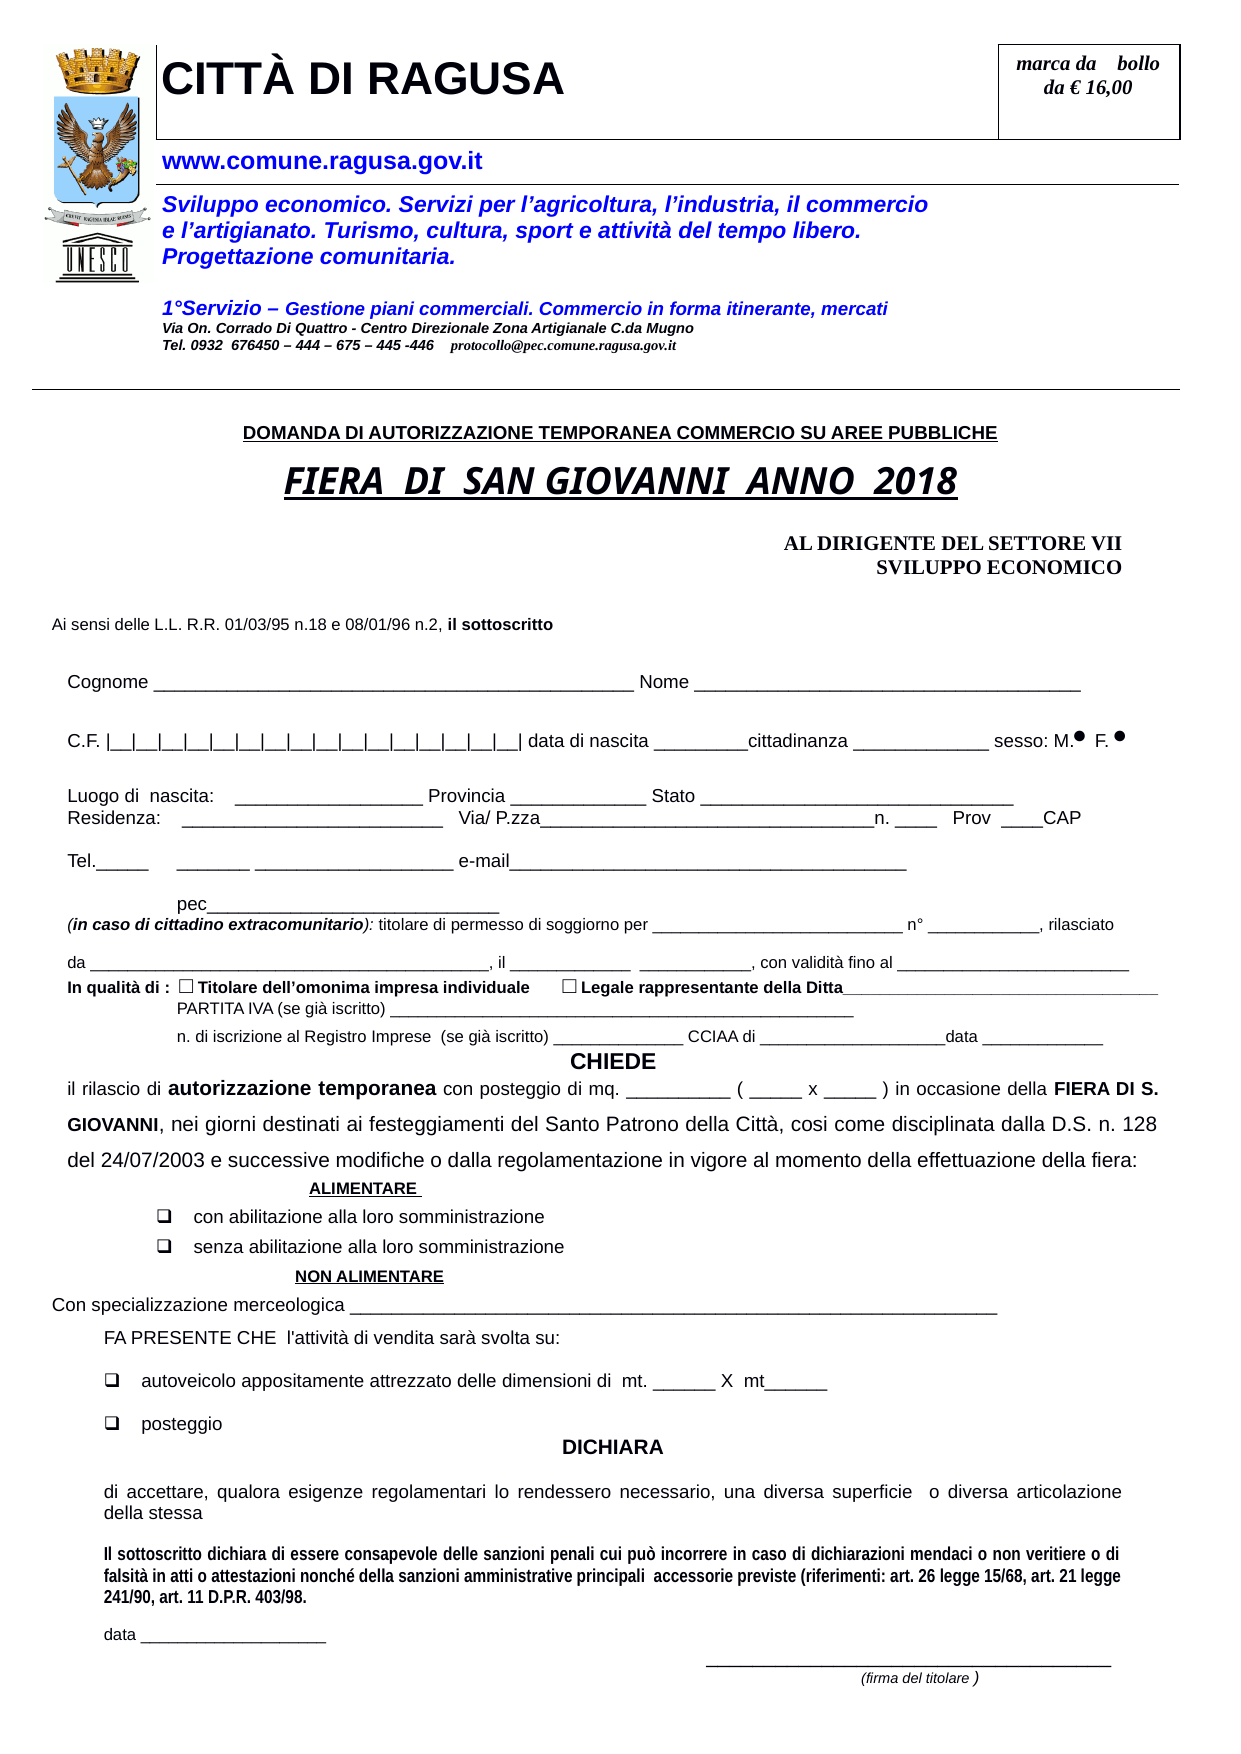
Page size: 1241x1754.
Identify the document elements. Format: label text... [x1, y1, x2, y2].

table_cell _________________________ Via/ P.zza________________________________n. ____ Prov ____CAP _______ ___________________ e-mail______________________________________ pec____________________________ [169, 807, 1166, 914]
table_cell Residenza: Tel._____ [59, 807, 169, 914]
text FIERA DI SAN GIOVANNI ANNO 2018 [103, 454, 1122, 505]
text SVILUPPO ECONOMICO [103, 554, 1122, 579]
text Il sottoscritto dichiara di essere consapevole delle sanzioni penali cui può incorrere in caso di dichiarazioni mendaci o non veritiere o di falsità in atti o attestazioni nonché della sanzioni amministrative principali accessorie previste (riferimenti: art. 26 legge 15/68, art. 21 legge 241/90, art. 11 D.P.R. 403/98. [103, 1543, 1122, 1608]
text AL DIRIGENTE DEL SETTORE VII [103, 531, 1122, 554]
table_cell PARTITA IVA (se già iscritto) __________________________________________________ n. di iscrizione al Registro Imprese (se già iscritto) ______________ CCIAA di ____________________data _____________ [169, 999, 1166, 1046]
text DOMANDA DI AUTORIZZAZIONE TEMPORANEA COMMERCIO SU AREE PUBBLICHE [103, 422, 1122, 443]
table_cell [44, 915, 59, 972]
text data ____________________ [103, 1624, 1122, 1643]
list posteggio [103, 1413, 1122, 1435]
table_cell [44, 807, 59, 914]
table_header marca da bollo da € 16,00 [999, 45, 1179, 139]
table_cell [59, 1259, 148, 1288]
table_cell www.comune.ragusa.gov.it [156, 140, 1180, 184]
text DICHIARA [103, 1435, 1122, 1459]
table_cell [44, 1046, 59, 1171]
table_cell (in caso di cittadino extracomunitario): titolare di permesso di soggiorno per ___________________________ n° ____________, rilasciato da ___________________________________________, il _____________ ____________, con validità fino al _________________________ [59, 915, 1166, 972]
table_cell NON ALIMENTARE [148, 1259, 1166, 1288]
table_cell CHIEDE il rilascio di autorizzazione temporanea con posteggio di mq. __________ ( _____ x _____ ) in occasione della FIERA DI S. GIOVANNI, nei giorni destinati ai festeggiamenti del Santo Patrono della Città, cosi come disciplinata dalla D.S. n. 128 del 24/07/2003 e successive modifiche o dalla regolamentazione in vigore al momento della effettuazione della fiera: [59, 1046, 1166, 1171]
list autoveicolo appositamente attrezzato delle dimensioni di mt. ______ X mt______ [103, 1370, 1122, 1392]
table_cell [59, 1171, 148, 1259]
table_header [32, 44, 156, 389]
table_cell [44, 753, 59, 807]
text FA PRESENTE CHE l'attività di vendita sarà svolta su: [103, 1327, 1122, 1348]
table_cell [59, 999, 148, 1046]
table_cell In qualità di : □ Titolare dell’omonima impresa individuale □ Legale rappresentante della Ditta__________________________________ [59, 972, 1166, 998]
table_cell __________________ Provincia _____________ Stato ______________________________ [227, 753, 1166, 807]
table_cell ALIMENTARE con abilitazione alla loro somministrazione senza abilitazione alla loro somministrazione [148, 1171, 1166, 1259]
table_cell [44, 999, 59, 1046]
table_header Ai sensi delle L.L. R.R. 01/03/95 n.18 e 08/01/96 n.2, il sottoscritto [44, 607, 1166, 636]
table_cell Cognome ______________________________________________ Nome _____________________________________ C.F. |__|__|__|__|__|__|__|__|__|__|__|__|__|__|__|__| data di nascita _________cittadinanza _____________ sesso: M. F.  [59, 636, 1166, 753]
table_cell [44, 1259, 59, 1288]
table_cell [44, 1171, 59, 1259]
table_cell [44, 636, 59, 753]
table_cell Con specializzazione merceologica ______________________________________________________________ [44, 1288, 1166, 1317]
text di accettare, qualora esigenze regolamentari lo rendessero necessario, una diversa superficie o diversa articolazione della stessa [103, 1480, 1122, 1523]
table_cell Luogo di nascita: [59, 753, 227, 807]
text (firma del titolare ) [103, 1667, 1122, 1687]
picture [43, 44, 154, 283]
table_cell [44, 972, 59, 998]
table_header CITTÀ DI RAGUSA [156, 44, 998, 139]
table_cell Sviluppo economico. Servizi per l’agricoltura, l’industria, il commercio e l’artigianato. Turismo, cultura, sport e attività del tempo libero. Progettazione comunitaria. 1°Servizio – Gestione piani commerciali. Commercio in forma itinerante, mercati Via On. Corrado Di Quattro - Centro Direzionale Zona Artigianale C.da Mugno Tel. 0932 676450 – 444 – 675 – 445 -446 protocollo@pec.comune.ragusa.gov.it [156, 184, 1180, 389]
text ___________________________________ [103, 1643, 1122, 1667]
table_cell [148, 999, 169, 1046]
